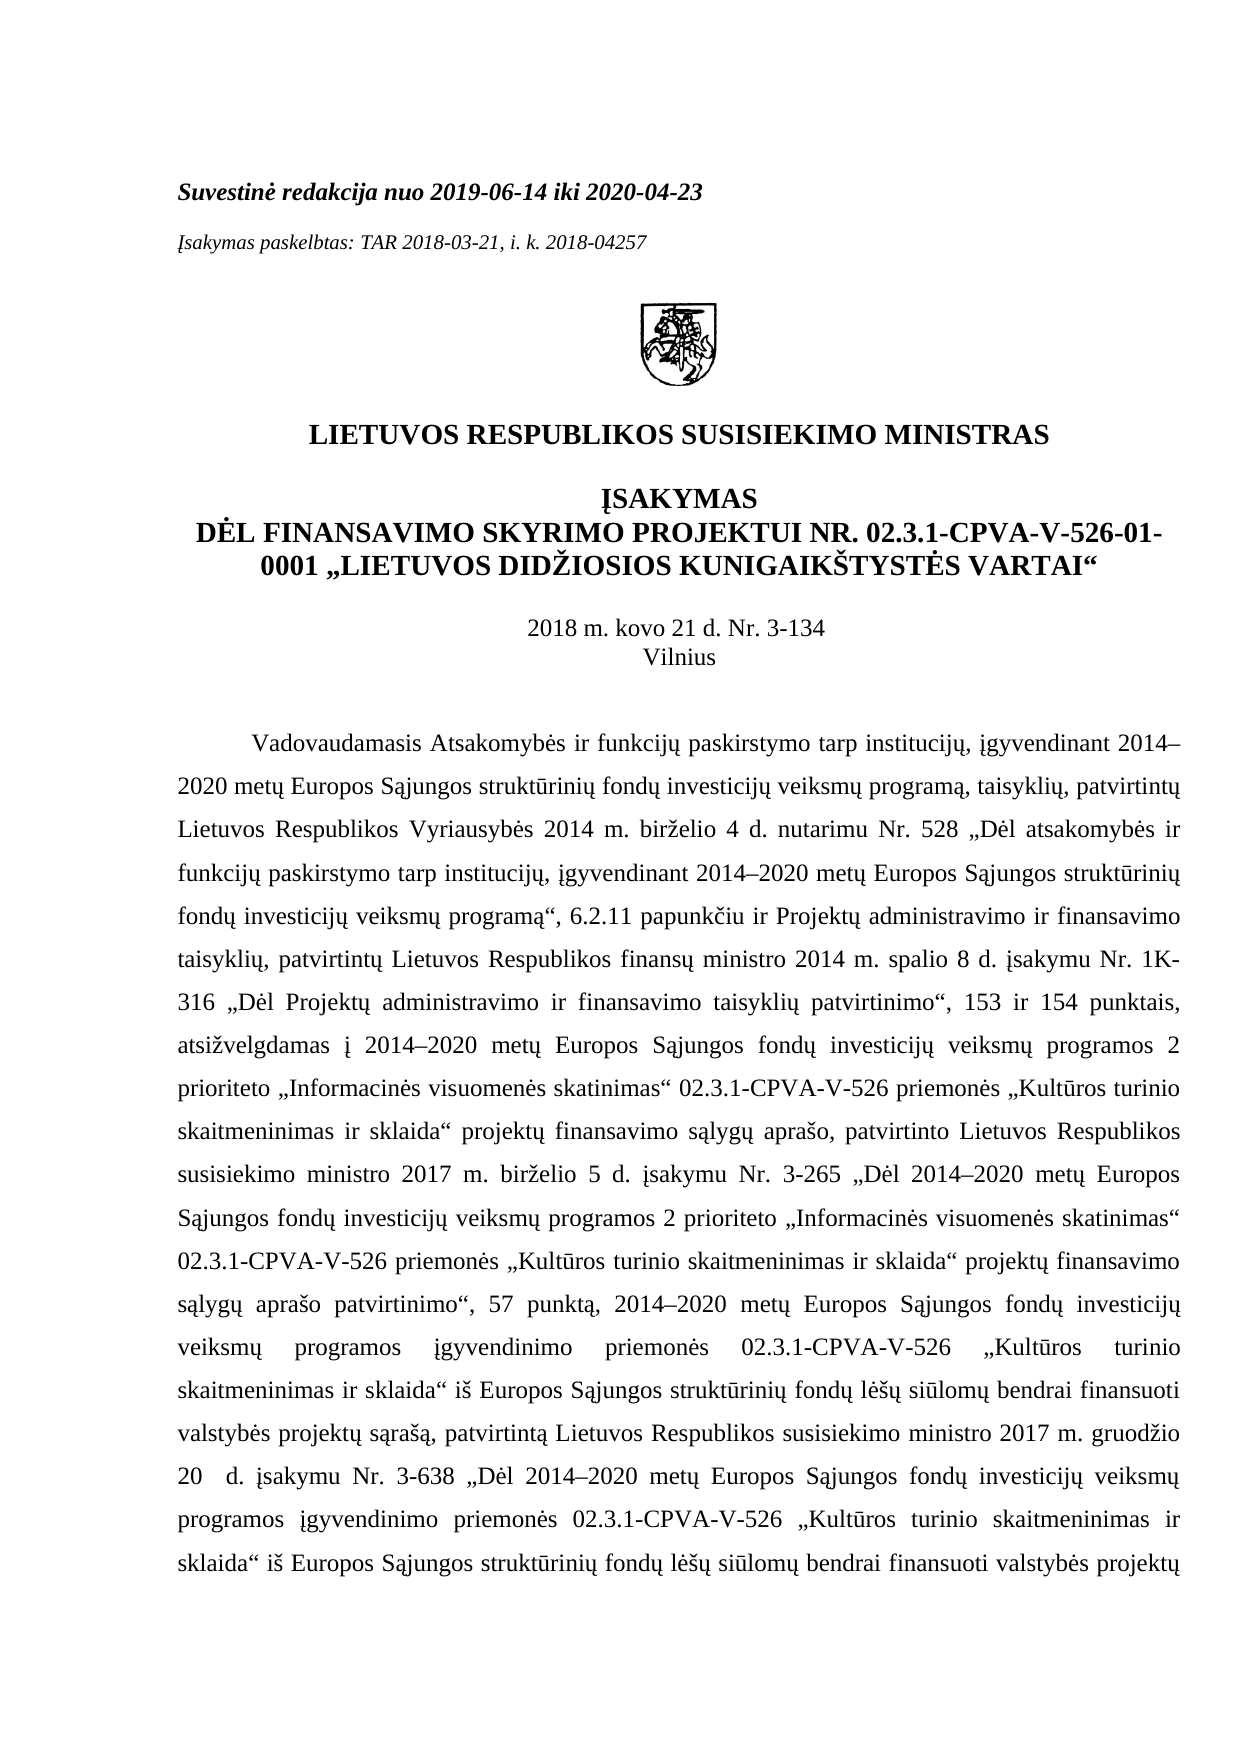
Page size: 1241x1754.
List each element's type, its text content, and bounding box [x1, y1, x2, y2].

text Vadovaudamasis Atsakomybės ir funkcijų paskirstymo tarp institucijų, įgyvendinant 2014–2020 metų Europos Sąjungos struktūrinių fondų investicijų veiksmų programą, taisyklių, patvirtintų Lietuvos Respublikos Vyriausybės 2014 m. birželio 4 d. nutarimu Nr. 528 „Dėl atsakomybės ir funkcijų paskirstymo tarp institucijų, įgyvendinant 2014–2020 metų Europos Sąjungos struktūrinių fondų investicijų veiksmų programą“, 6.2.11 papunkčiu ir Projektų administravimo ir finansavimo taisyklių, patvirtintų Lietuvos Respublikos finansų ministro 2014 m. spalio 8 d. įsakymu Nr. 1K-316 „Dėl Projektų administravimo ir finansavimo taisyklių patvirtinimo“, 153 ir 154 punktais, atsižvelgdamas į 2014–2020 metų Europos Sąjungos fondų investicijų veiksmų programos 2 prioriteto „Informacinės visuomenės skatinimas“ 02.3.1-CPVA-V-526 priemonės „Kultūros turinio skaitmeninimas ir sklaida“ projektų finansavimo sąlygų aprašo, patvirtinto Lietuvos Respublikos susisiekimo ministro 2017 m. birželio 5 d. įsakymu Nr. 3-265 „Dėl 2014–2020 metų Europos Sąjungos fondų investicijų veiksmų programos 2 prioriteto „Informacinės visuomenės skatinimas“ 02.3.1-CPVA-V-526 priemonės „Kultūros turinio skaitmeninimas ir sklaida“ projektų finansavimo sąlygų aprašo patvirtinimo“, 57 punktą, 2014–2020 metų Europos Sąjungos fondų investicijų veiksmų programos įgyvendinimo priemonės 02.3.1-CPVA-V-526 „Kultūros turinio skaitmeninimas ir sklaida“ iš Europos Sąjungos struktūrinių fondų lėšų siūlomų bendrai finansuoti valstybės projektų sąrašą, patvirtintą Lietuvos Respublikos susisiekimo ministro 2017 m. gruodžio 20 d. įsakymu Nr. 3-638 „Dėl 2014–2020 metų Europos Sąjungos fondų investicijų veiksmų programos įgyvendinimo priemonės 02.3.1-CPVA-V-526 „Kultūros turinio skaitmeninimas ir sklaida“ iš Europos Sąjungos struktūrinių fondų lėšų siūlomų bendrai finansuoti valstybės projektų [177, 728, 1181, 1576]
text ĮSAKYMAS [177, 481, 1181, 515]
text Vilnius [177, 642, 1181, 671]
text DĖL FINANSAVIMO SKYRIMO PROJEKTUI NR. 02.3.1-CPVA-V-526-01-0001 „LIETUVOS DIDŽIOSIOS KUNIGAIKŠTYSTĖS VARTAI“ [177, 515, 1181, 582]
text Suvestinė redakcija nuo 2019-06-14 iki 2020-04-23 [177, 177, 1181, 206]
text Įsakymas paskelbtas: TAR 2018-03-21, i. k. 2018-04257 [177, 230, 1181, 254]
text LIETUVOS RESPUBLIKOS SUSISIEKIMO MINISTRAS [177, 417, 1181, 450]
text 2018 m. kovo 21 d. Nr. 3-134 [177, 613, 1181, 642]
